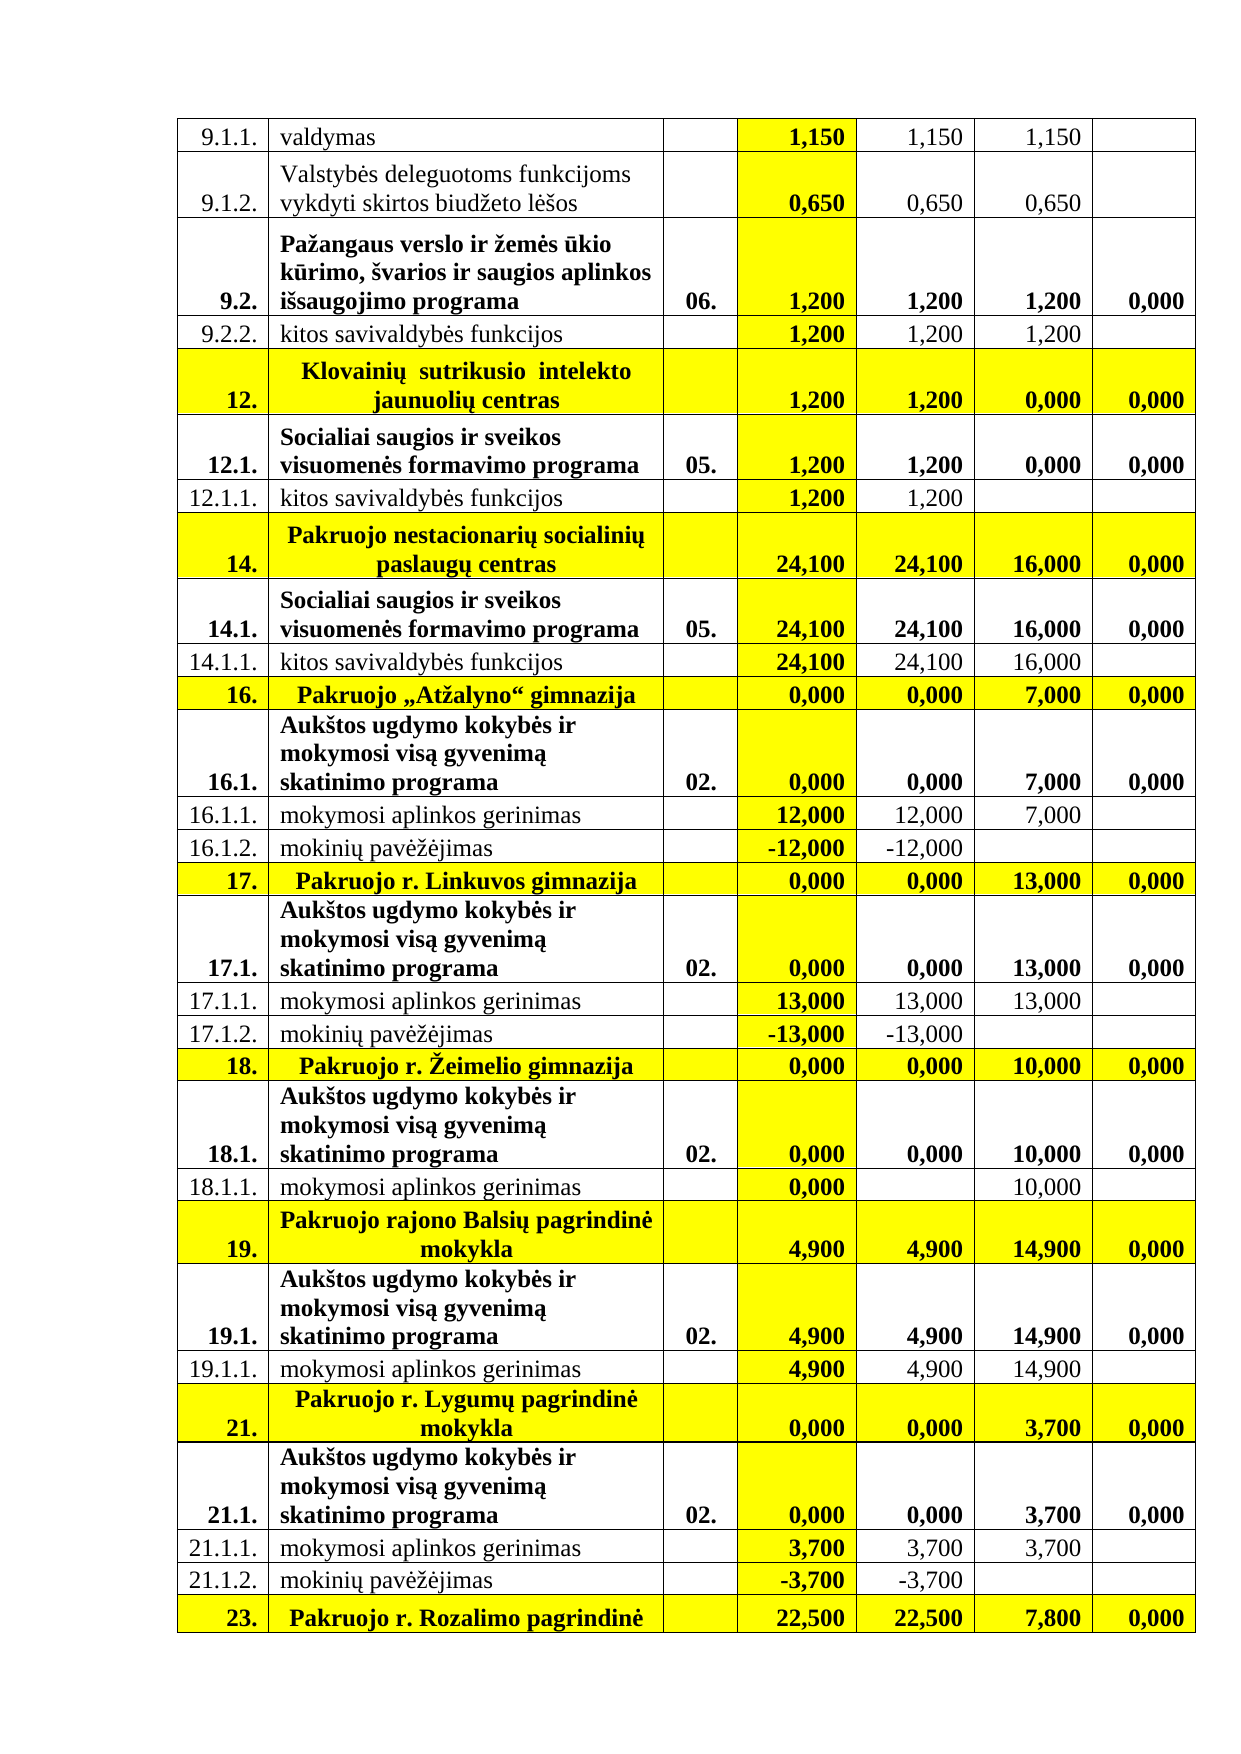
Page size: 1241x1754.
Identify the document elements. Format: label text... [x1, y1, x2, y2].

table_cell [664, 152, 737, 217]
table_cell 0,000 [738, 1049, 856, 1080]
table_cell 0,000 [857, 677, 974, 709]
table_cell 14.1. [178, 579, 268, 643]
table_cell Aukštos ugdymo kokybės ir mokymosi visą gyvenimą skatinimo programa [269, 1443, 663, 1529]
table_cell 16.1.2. [178, 830, 268, 862]
table_cell 3,700 [975, 1384, 1092, 1441]
table_cell Aukštos ugdymo kokybės ir mokymosi visą gyvenimą skatinimo programa [269, 896, 663, 982]
table_cell 0,000 [738, 1384, 856, 1441]
table_cell [664, 1201, 737, 1263]
table_cell 0,650 [857, 152, 974, 217]
table_cell 13,000 [738, 983, 856, 1014]
table_cell 0,000 [738, 1443, 856, 1529]
table_cell 1,200 [975, 316, 1092, 348]
table_cell 4,900 [738, 1201, 856, 1263]
table_cell 21. [178, 1384, 268, 1441]
table_cell 1,150 [975, 119, 1092, 151]
table_cell 3,700 [975, 1530, 1092, 1562]
table_cell 1,150 [857, 119, 974, 151]
table_cell 16.1.1. [178, 797, 268, 829]
table_cell 21.1. [178, 1443, 268, 1529]
table_cell 0,000 [1093, 1081, 1195, 1167]
table_cell 1,200 [738, 316, 856, 348]
table_cell 02. [664, 1443, 737, 1529]
table_cell 3,700 [738, 1530, 856, 1562]
table_cell 22,500 [857, 1595, 974, 1632]
table_cell [664, 677, 737, 709]
table_cell 0,000 [857, 1049, 974, 1080]
table_cell -12,000 [738, 830, 856, 862]
table_cell 24,100 [738, 644, 856, 676]
table_cell 0,000 [738, 710, 856, 796]
table_cell 02. [664, 896, 737, 982]
table_cell valdymas [269, 119, 663, 151]
table_cell 13,000 [857, 983, 974, 1014]
table_cell 0,000 [857, 863, 974, 894]
table_cell 16.1. [178, 710, 268, 796]
table_cell mokymosi aplinkos gerinimas [269, 797, 663, 829]
table_cell [1093, 1169, 1195, 1200]
table_cell [857, 1169, 974, 1200]
table_cell 0,000 [1093, 1264, 1195, 1350]
table_cell [1093, 1016, 1195, 1047]
table_cell mokymosi aplinkos gerinimas [269, 1351, 663, 1383]
table_cell 0,000 [857, 710, 974, 796]
table_cell 3,700 [857, 1530, 974, 1562]
table_cell [664, 349, 737, 413]
table_cell 0,000 [1093, 579, 1195, 643]
table_cell 10,000 [975, 1049, 1092, 1080]
table_cell 0,000 [1093, 710, 1195, 796]
table_cell mokymosi aplinkos gerinimas [269, 1530, 663, 1562]
table_cell [1093, 644, 1195, 676]
table_cell 0,000 [1093, 349, 1195, 413]
table_cell 0,000 [857, 896, 974, 982]
table_cell 13,000 [975, 983, 1092, 1014]
table_cell 05. [664, 579, 737, 643]
table_cell Aukštos ugdymo kokybės ir mokymosi visą gyvenimą skatinimo programa [269, 1081, 663, 1167]
table_cell 17.1.2. [178, 1016, 268, 1047]
table_cell [1093, 119, 1195, 151]
table_cell -13,000 [738, 1016, 856, 1047]
table_cell 0,000 [857, 1384, 974, 1441]
table_cell 0,000 [1093, 1384, 1195, 1441]
table_cell [664, 513, 737, 577]
table_cell 0,000 [738, 1081, 856, 1167]
table_cell 24,100 [857, 644, 974, 676]
table_cell 10,000 [975, 1169, 1092, 1200]
table_cell 4,900 [738, 1351, 856, 1383]
table_cell [664, 983, 737, 1014]
table_cell 13,000 [975, 863, 1092, 894]
table_cell 0,000 [1093, 896, 1195, 982]
table_cell 7,800 [975, 1595, 1092, 1632]
table_cell 1,200 [738, 218, 856, 315]
table_cell 14. [178, 513, 268, 577]
table_cell Aukštos ugdymo kokybės ir mokymosi visą gyvenimą skatinimo programa [269, 1264, 663, 1350]
table_cell [664, 1563, 737, 1594]
table_cell 0,000 [1093, 1595, 1195, 1632]
table_cell mokinių pavėžėjimas [269, 1016, 663, 1047]
table_cell Aukštos ugdymo kokybės ir mokymosi visą gyvenimą skatinimo programa [269, 710, 663, 796]
table_cell 24,100 [857, 579, 974, 643]
table_cell 1,200 [857, 349, 974, 413]
table_cell 9.1.1. [178, 119, 268, 151]
table_cell 1,150 [738, 119, 856, 151]
table_cell 0,000 [975, 349, 1092, 413]
table_cell 0,000 [1093, 677, 1195, 709]
table_cell -13,000 [857, 1016, 974, 1047]
table_cell [664, 1384, 737, 1441]
table_cell 1,200 [857, 218, 974, 315]
table_cell 4,900 [857, 1351, 974, 1383]
table_cell [1093, 983, 1195, 1014]
table_cell kitos savivaldybės funkcijos [269, 316, 663, 348]
table_cell 16. [178, 677, 268, 709]
table_cell Socialiai saugios ir sveikos visuomenės formavimo programa [269, 579, 663, 643]
table_cell 16,000 [975, 644, 1092, 676]
table_cell 24,100 [857, 513, 974, 577]
table_cell 17. [178, 863, 268, 894]
table_cell 12.1. [178, 415, 268, 479]
table_cell [1093, 316, 1195, 348]
table_cell 1,200 [738, 349, 856, 413]
table_cell 9.2. [178, 218, 268, 315]
table_cell 7,000 [975, 797, 1092, 829]
table_cell [1093, 797, 1195, 829]
table_cell [975, 1563, 1092, 1594]
table_cell [664, 830, 737, 862]
table_cell -3,700 [738, 1563, 856, 1594]
table_cell 4,900 [857, 1201, 974, 1263]
table_cell 0,000 [1093, 513, 1195, 577]
table_cell kitos savivaldybės funkcijos [269, 644, 663, 676]
table_cell 0,000 [1093, 1201, 1195, 1263]
table_cell 9.1.2. [178, 152, 268, 217]
table_cell 02. [664, 710, 737, 796]
table_cell 12,000 [857, 797, 974, 829]
table_cell 0,000 [1093, 1049, 1195, 1080]
table_cell 0,650 [738, 152, 856, 217]
table_cell 0,000 [1093, 218, 1195, 315]
table_cell 16,000 [975, 513, 1092, 577]
table_cell [664, 119, 737, 151]
table_cell 1,200 [738, 480, 856, 512]
table_cell 19. [178, 1201, 268, 1263]
table_cell mokymosi aplinkos gerinimas [269, 983, 663, 1014]
table_cell 19.1. [178, 1264, 268, 1350]
table_cell 06. [664, 218, 737, 315]
table_cell 0,000 [1093, 1443, 1195, 1529]
table_cell -3,700 [857, 1563, 974, 1594]
table_cell [1093, 480, 1195, 512]
table_cell 18.1. [178, 1081, 268, 1167]
table_cell 12,000 [738, 797, 856, 829]
table_cell mokinių pavėžėjimas [269, 830, 663, 862]
table_cell 16,000 [975, 579, 1092, 643]
table_cell [975, 1016, 1092, 1047]
table_cell [664, 797, 737, 829]
table_cell [664, 316, 737, 348]
table_cell [1093, 1530, 1195, 1562]
table_cell Pakruojo r. Rozalimo pagrindinė [269, 1595, 663, 1632]
table_cell 7,000 [975, 710, 1092, 796]
table_cell 0,000 [738, 863, 856, 894]
table_cell 13,000 [975, 896, 1092, 982]
table_cell Valstybės deleguotoms funkcijoms vykdyti skirtos biudžeto lėšos [269, 152, 663, 217]
table_cell 1,200 [738, 415, 856, 479]
table_cell Pakruojo nestacionarių socialinių paslaugų centras [269, 513, 663, 577]
table_cell 14.1.1. [178, 644, 268, 676]
table_cell 14,900 [975, 1351, 1092, 1383]
table_cell Pakruojo r. Žeimelio gimnazija [269, 1049, 663, 1080]
table_cell 02. [664, 1264, 737, 1350]
table_cell [1093, 1563, 1195, 1594]
table_cell 0,000 [1093, 415, 1195, 479]
table_cell 14,900 [975, 1264, 1092, 1350]
table_cell 1,200 [857, 316, 974, 348]
table_cell kitos savivaldybės funkcijos [269, 480, 663, 512]
table_cell 12.1.1. [178, 480, 268, 512]
table_cell 0,000 [738, 896, 856, 982]
table_cell [1093, 152, 1195, 217]
table_cell [664, 1530, 737, 1562]
table_cell 24,100 [738, 513, 856, 577]
table_cell 3,700 [975, 1443, 1092, 1529]
table_cell 0,000 [857, 1081, 974, 1167]
table_cell 17.1.1. [178, 983, 268, 1014]
table_cell 02. [664, 1081, 737, 1167]
table_cell Pažangaus verslo ir žemės ūkio kūrimo, švarios ir saugios aplinkos išsaugojimo programa [269, 218, 663, 315]
table_cell [664, 480, 737, 512]
table_cell 18.1.1. [178, 1169, 268, 1200]
table_cell -12,000 [857, 830, 974, 862]
table_cell 9.2.2. [178, 316, 268, 348]
table_cell mokinių pavėžėjimas [269, 1563, 663, 1594]
table_cell mokymosi aplinkos gerinimas [269, 1169, 663, 1200]
table_cell [664, 863, 737, 894]
table_cell 4,900 [738, 1264, 856, 1350]
table_cell 0,000 [738, 677, 856, 709]
table_cell [664, 644, 737, 676]
table_cell [664, 1595, 737, 1632]
table_cell 1,200 [857, 480, 974, 512]
table_cell 1,200 [975, 218, 1092, 315]
table_cell Pakruojo rajono Balsių pagrindinė mokykla [269, 1201, 663, 1263]
table_cell 0,650 [975, 152, 1092, 217]
table_cell 05. [664, 415, 737, 479]
table_cell 24,100 [738, 579, 856, 643]
table_cell 21.1.2. [178, 1563, 268, 1594]
table_cell 12. [178, 349, 268, 413]
table_cell 0,000 [1093, 863, 1195, 894]
table_cell 22,500 [738, 1595, 856, 1632]
table_cell [975, 480, 1092, 512]
table_cell 23. [178, 1595, 268, 1632]
table_cell 0,000 [975, 415, 1092, 479]
table_cell 18. [178, 1049, 268, 1080]
table_cell Klovainių sutrikusio intelekto jaunuolių centras [269, 349, 663, 413]
table_cell 19.1.1. [178, 1351, 268, 1383]
table_cell Pakruojo „Atžalyno“ gimnazija [269, 677, 663, 709]
table_cell 14,900 [975, 1201, 1092, 1263]
table_cell [664, 1016, 737, 1047]
table_cell [664, 1351, 737, 1383]
table_cell 0,000 [738, 1169, 856, 1200]
table_cell 1,200 [857, 415, 974, 479]
table_cell [975, 830, 1092, 862]
table_cell [1093, 1351, 1195, 1383]
table_cell [1093, 830, 1195, 862]
table_cell 4,900 [857, 1264, 974, 1350]
table_cell 0,000 [857, 1443, 974, 1529]
table_cell 21.1.1. [178, 1530, 268, 1562]
table_cell Socialiai saugios ir sveikos visuomenės formavimo programa [269, 415, 663, 479]
table_cell 17.1. [178, 896, 268, 982]
table_cell 7,000 [975, 677, 1092, 709]
table_cell [664, 1049, 737, 1080]
table_cell Pakruojo r. Lygumų pagrindinė mokykla [269, 1384, 663, 1441]
table_cell 10,000 [975, 1081, 1092, 1167]
table_cell [664, 1169, 737, 1200]
table_cell Pakruojo r. Linkuvos gimnazija [269, 863, 663, 894]
